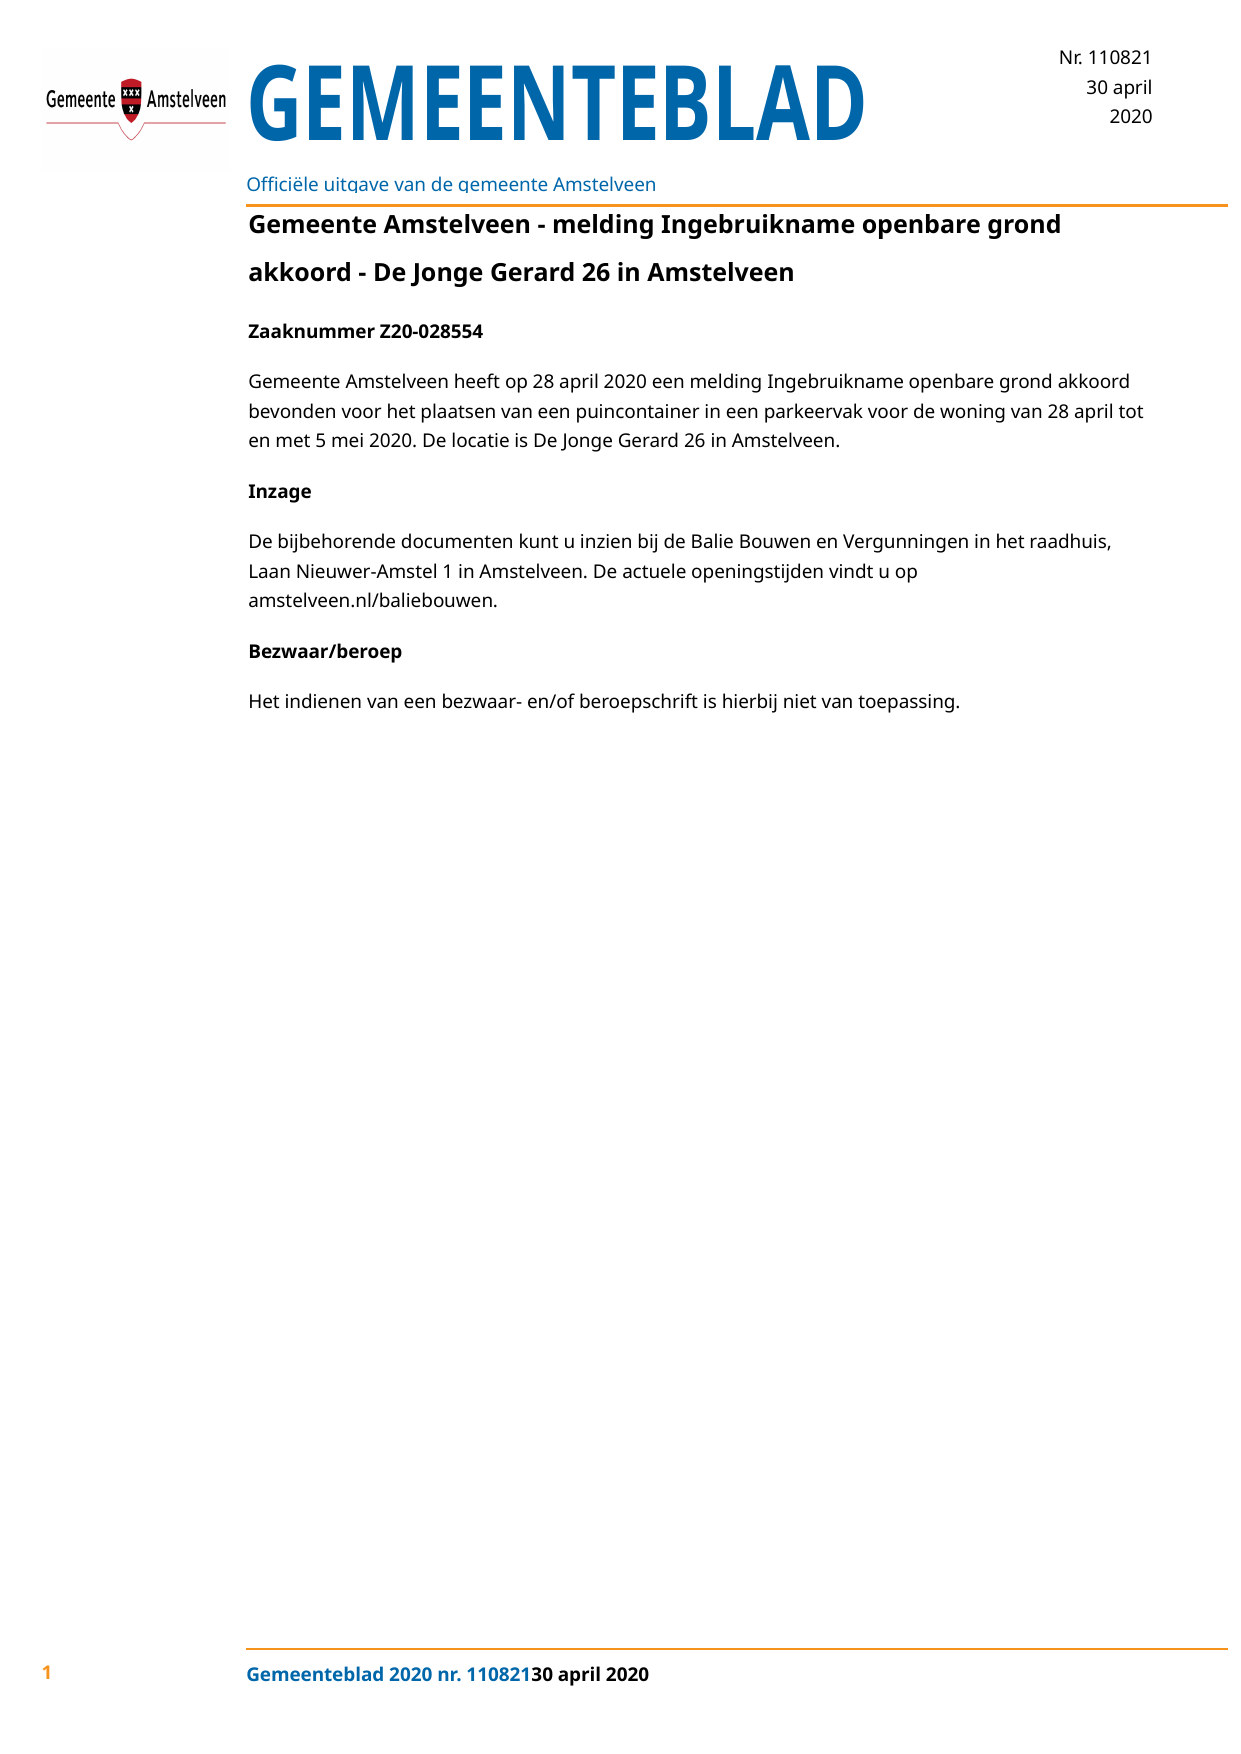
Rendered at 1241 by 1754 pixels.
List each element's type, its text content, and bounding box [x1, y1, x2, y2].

text Inzage [248, 478, 1152, 504]
text De bijbehorende documenten kunt u inzien bij de Balie Bouwen en Vergunningen in het raadhuis, Laan Nieuwer-Amstel 1 in Amstelveen. De actuele openingstijden vindt u op amstelveen.nl/baliebouwen. [248, 528, 1152, 613]
text Het indienen van een bezwaar- en/of beroepschrift is hierbij niet van toepassing. [248, 688, 1152, 714]
text Gemeente Amstelveen - melding Ingebruikname openbare grond akkoord - De Jonge Gerard 26 in Amstelveen [248, 207, 1152, 288]
text Gemeente Amstelveen heeft op 28 april 2020 een melding Ingebruikname openbare grond akkoord bevonden voor het plaatsen van een puincontainer in een parkeervak voor de woning van 28 april tot en met 5 mei 2020. De locatie is De Jonge Gerard 26 in Amstelveen. [248, 368, 1152, 453]
picture [41, 47, 231, 172]
text Bezwaar/beroep [248, 638, 1152, 664]
text Zaaknummer Z20-028554 [248, 318, 1152, 344]
